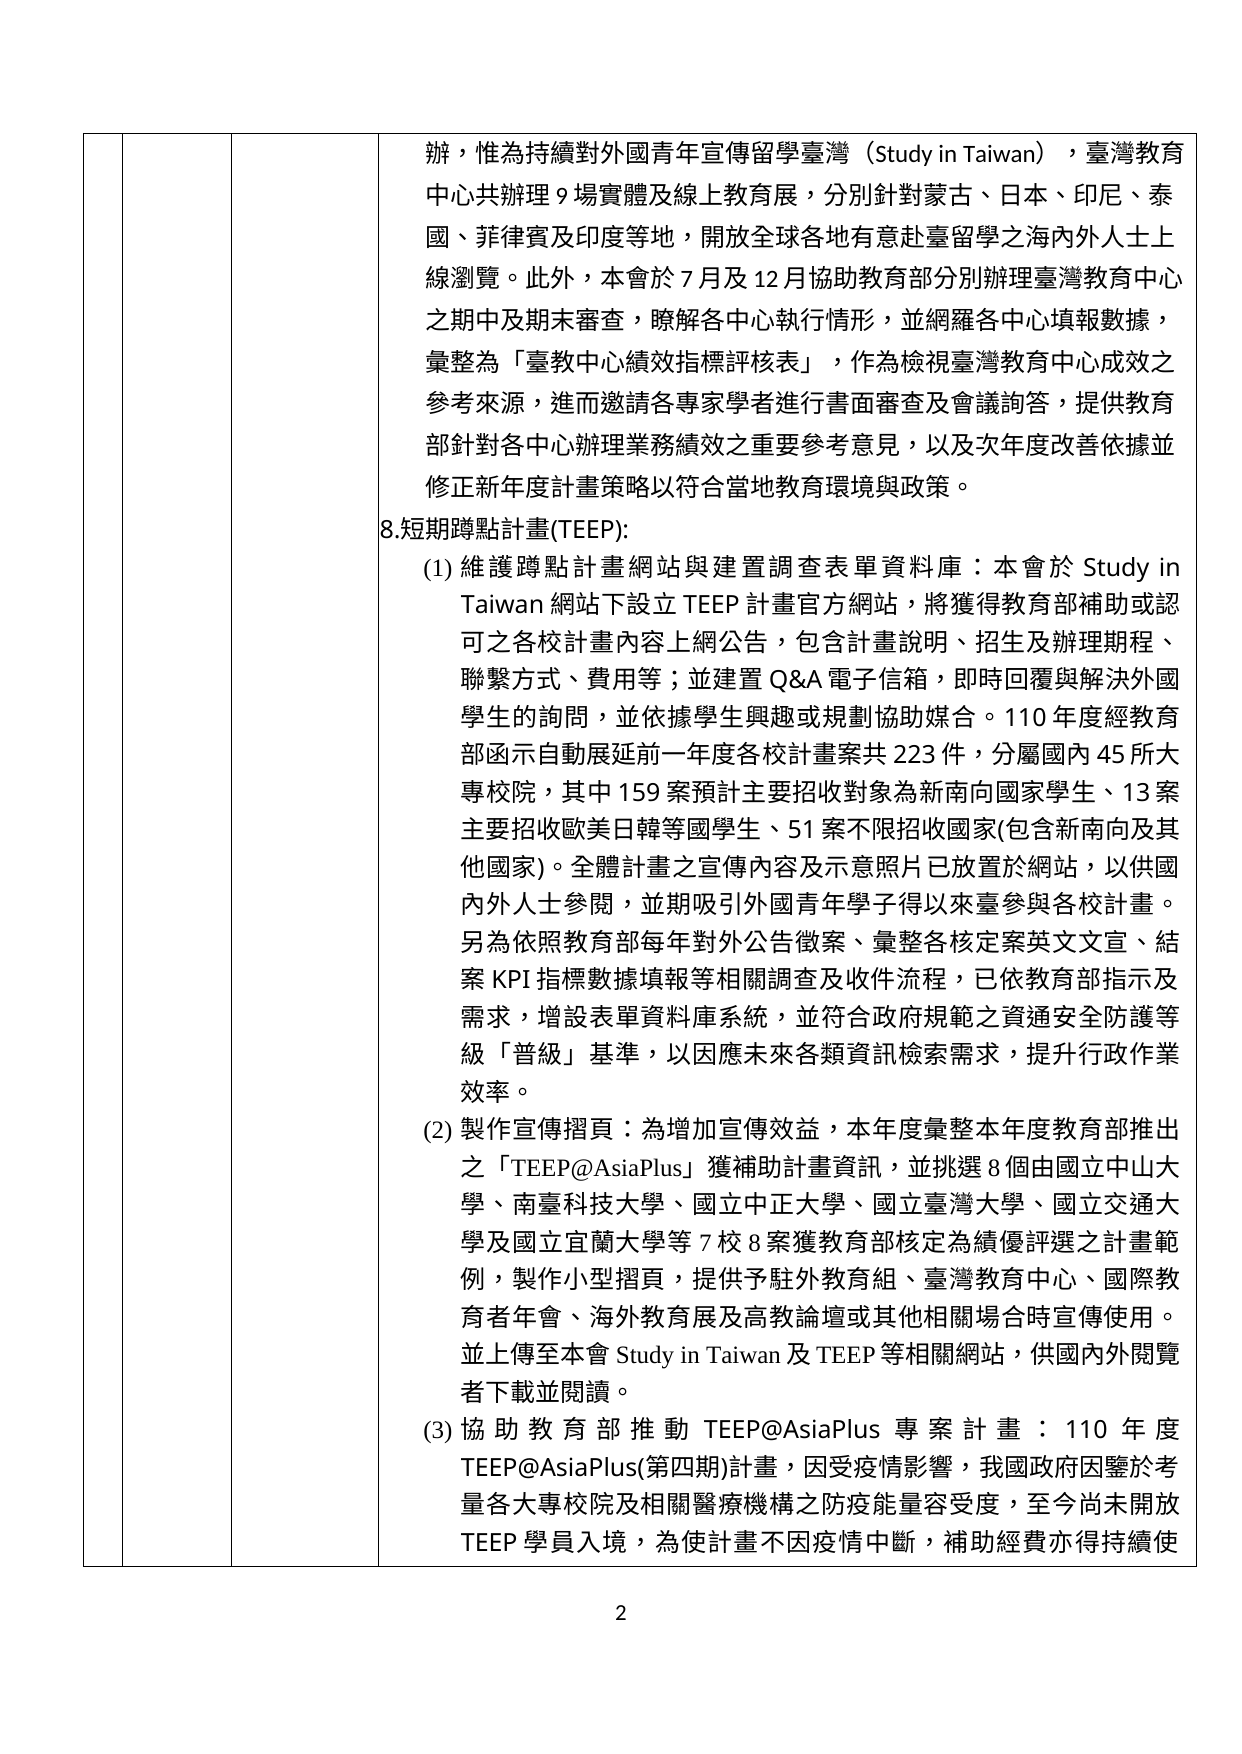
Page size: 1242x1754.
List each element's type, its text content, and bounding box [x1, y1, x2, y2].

table_cell [84, 134, 122, 1566]
table_cell [123, 134, 231, 1566]
table_cell 辦，惟為持續對外國青年宣傳留學臺灣（Study in Taiwan），臺灣教育中心共辦理9場實體及線上教育展，分別針對蒙古、日本、印尼、泰國、菲律賓及印度等地，開放全球各地有意赴臺留學之海內外人士上線瀏覽。此外，本會於7月及12月協助教育部分別辦理臺灣教育中心之期中及期末審查，瞭解各中心執行情形，並網羅各中心填報數據，彙整為「臺教中心績效指標評核表」，作為檢視臺灣教育中心成效之參考來源，進而邀請各專家學者進行書面審查及會議詢答，提供教育部針對各中心辦理業務績效之重要參考意見，以及次年度改善依據並修正新年度計畫策略以符合當地教育環境與政策。 8.短期蹲點計畫(TEEP): 維護蹲點計畫網站與建置調查表單資料庫：本會於Study in Taiwan網站下設立TEEP計畫官方網站，將獲得教育部補助或認可之各校計畫內容上網公告，包含計畫說明、招生及辦理期程、聯繫方式、費用等；並建置Q&A電子信箱，即時回覆與解決外國學生的詢問，並依據學生興趣或規劃協助媒合。110年度經教育部函示自動展延前一年度各校計畫案共223件，分屬國內45所大專校院，其中159案預計主要招收對象為新南向國家學生、13案主要招收歐美日韓等國學生、51案不限招收國家(包含新南向及其他國家)。全體計畫之宣傳內容及示意照片已放置於網站，以供國內外人士參閱，並期吸引外國青年學子得以來臺參與各校計畫。另為依照教育部每年對外公告徵案、彙整各核定案英文文宣、結案KPI指標數據填報等相關調查及收件流程，已依教育部指示及需求，增設表單資料庫系統，並符合政府規範之資通安全防護等級「普級」基準，以因應未來各類資訊檢索需求，提升行政作業效率。 製作宣傳摺頁：為增加宣傳效益，本年度彙整本年度教育部推出之「TEEP@AsiaPlus」獲補助計畫資訊，並挑選8個由國立中山大學、南臺科技大學、國立中正大學、國立臺灣大學、國立交通大學及國立宜蘭大學等7校8案獲教育部核定為績優評選之計畫範例，製作小型摺頁，提供予駐外教育組、臺灣教育中心、國際教育者年會、海外教育展及高教論壇或其他相關場合時宣傳使用。並上傳至本會Study in Taiwan及TEEP等相關網站，供國內外閱覽者下載並閱讀。 協助教育部推動TEEP@AsiaPlus專案計畫：110年度TEEP@AsiaPlus(第四期)計畫，因受疫情影響，我國政府因鑒於考量各大專校院及相關醫療機構之防疫能量容受度，至今尚未開放TEEP學員入境，為使計畫不因疫情中斷，補助經費亦得持續使用，教育部補助各校之TEEP計畫經費使用期程得展延至111年6月30日止。本會後續亦將協助教育部進行各項行政事宜，以促成 [379, 134, 1196, 1566]
table_cell [232, 134, 378, 1566]
